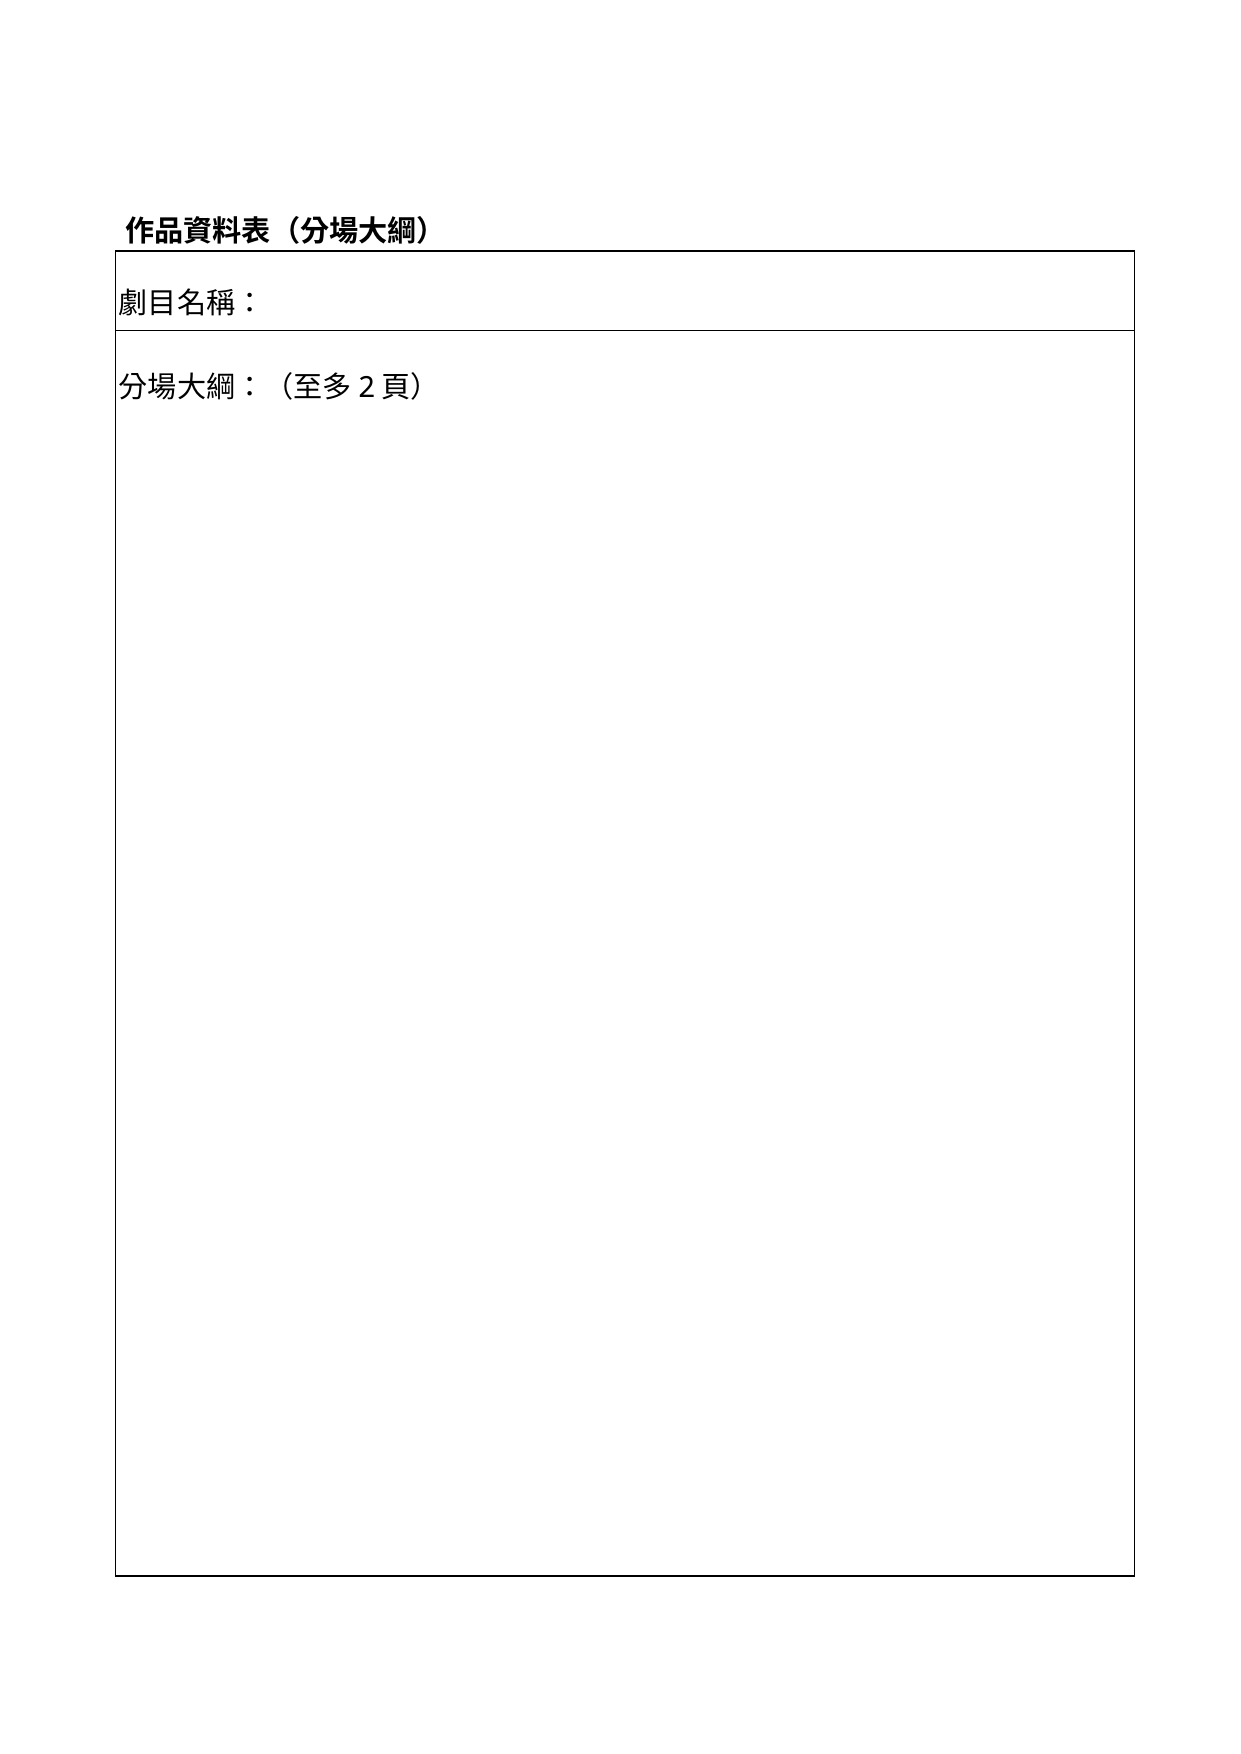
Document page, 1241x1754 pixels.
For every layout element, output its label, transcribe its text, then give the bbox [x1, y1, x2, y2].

table_header 劇目名稱： [116, 252, 1134, 329]
table_cell 分場大綱：（至多2頁） [116, 331, 1134, 1575]
text 作品資料表（分場大綱） [125, 187, 1125, 250]
